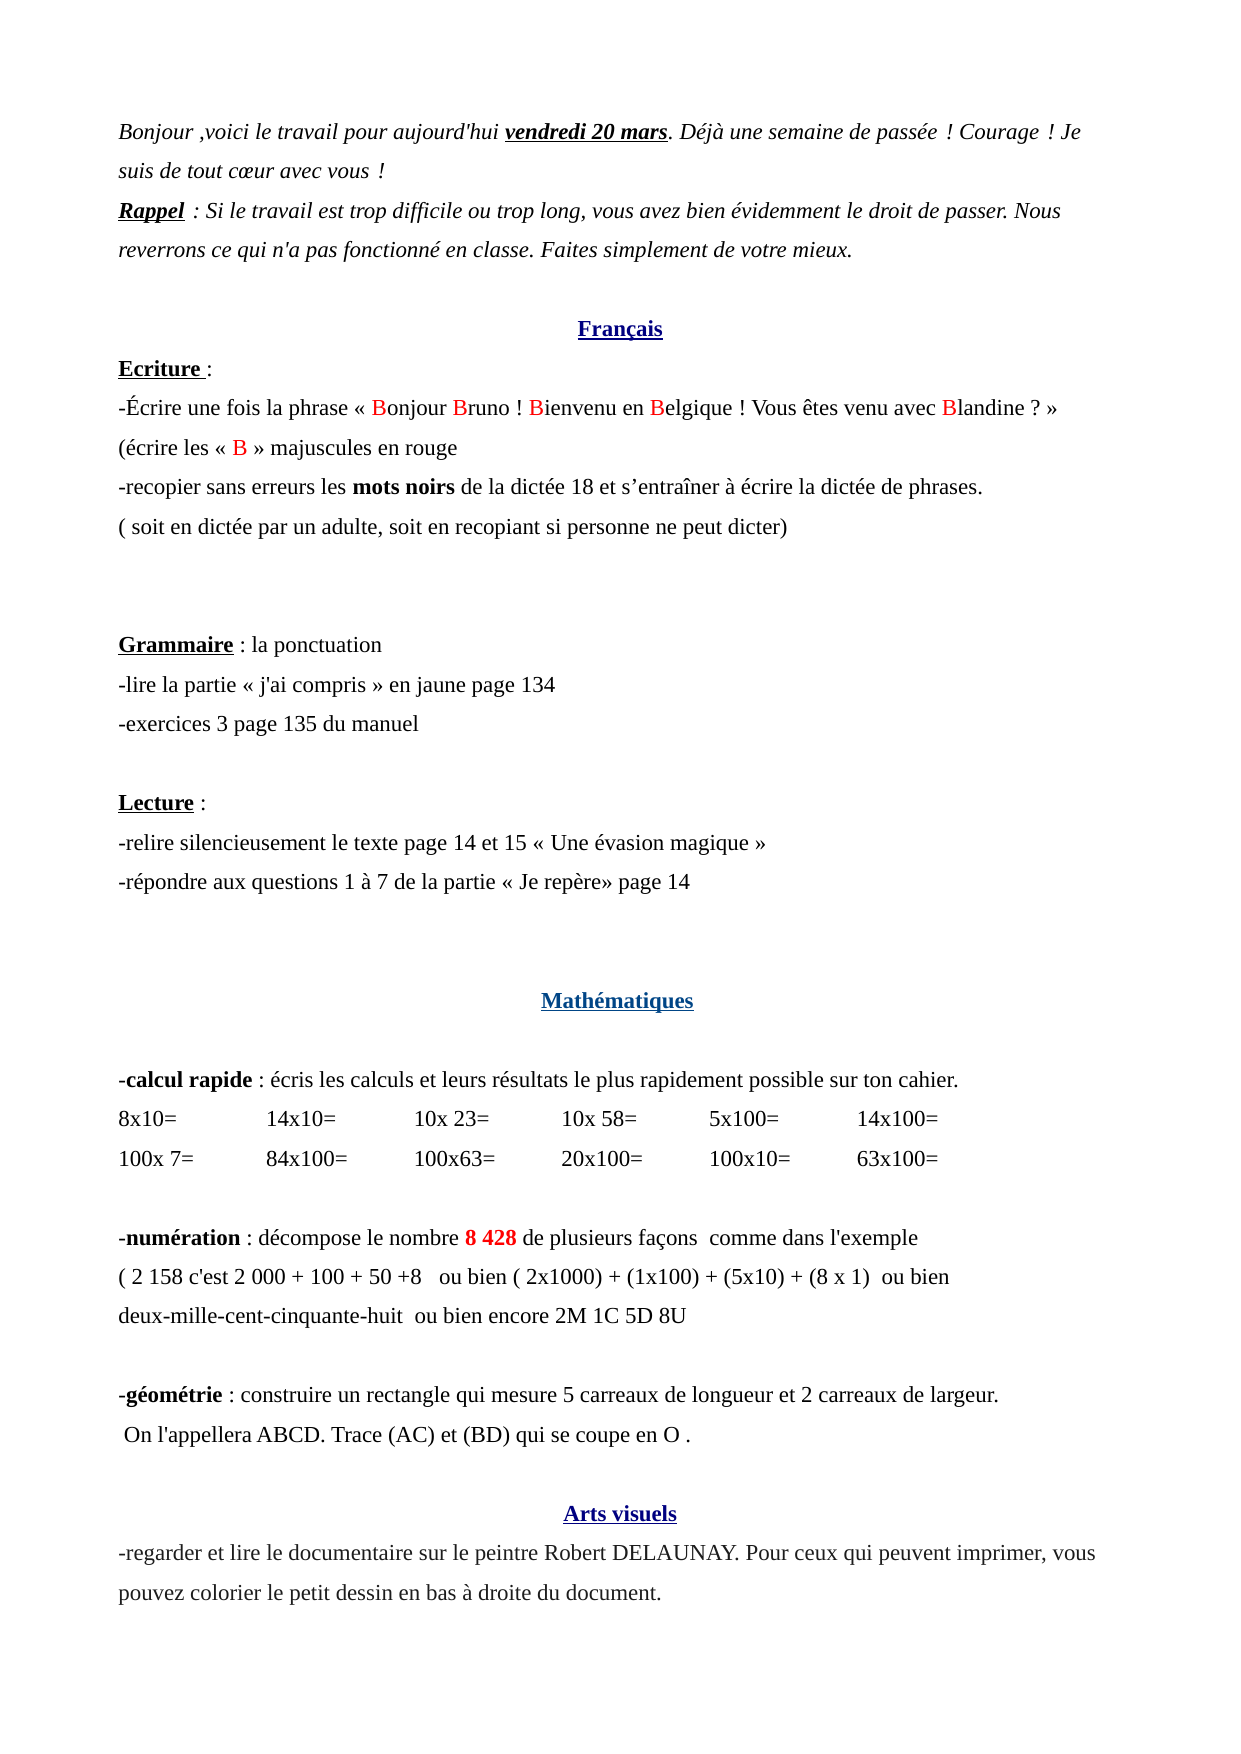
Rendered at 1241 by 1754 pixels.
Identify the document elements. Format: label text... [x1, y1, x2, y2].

text -relire silencieusement le texte page 14 et 15 « Une évasion magique » [118, 829, 1122, 855]
text -répondre aux questions 1 à 7 de la partie « Je repère» page 14 [118, 868, 1122, 894]
text Ecriture : [118, 355, 1122, 381]
text -géométrie : construire un rectangle qui mesure 5 carreaux de longueur et 2 carreaux de largeur. [118, 1381, 1122, 1408]
text On l'appellera ABCD. Trace (AC) et (BD) qui se coupe en O . [118, 1421, 1122, 1447]
text 100x 7= 84x100= 100x63= 20x100= 100x10= 63x100= [118, 1144, 1122, 1171]
text Lecture : [118, 789, 1122, 816]
text Rappel : Si le travail est trop difficile ou trop long, vous avez bien évidemment le droit de passer. Nous reverrons ce qui n'a pas fonctionné en classe. Faites simplement de votre mieux. [118, 197, 1122, 263]
text -recopier sans erreurs les mots noirs de la dictée 18 et s’entraîner à écrire la dictée de phrases. [118, 473, 1122, 500]
text ( 2 158 c'est 2 000 + 100 + 50 +8 ou bien ( 2x1000) + (1x100) + (5x10) + (8 x 1) ou bien [118, 1263, 1122, 1289]
text -lire la partie « j'ai compris » en jaune page 134 [118, 671, 1122, 697]
text Arts visuels [118, 1500, 1122, 1526]
text -Écrire une fois la phrase « Bonjour Bruno ! Bienvenu en Belgique ! Vous êtes venu avec Blandine ? » [118, 394, 1122, 421]
text ( soit en dictée par un adulte, soit en recopiant si personne ne peut dicter) [118, 513, 1122, 539]
text Grammaire : la ponctuation [118, 631, 1122, 658]
text Français [118, 316, 1122, 342]
text -numération : décompose le nombre 8 428 de plusieurs façons comme dans l'exemple [118, 1223, 1122, 1250]
text (écrire les « B » majuscules en rouge [118, 434, 1122, 460]
text 8x10= 14x10= 10x 23= 10x 58= 5x100= 14x100= [118, 1105, 1122, 1131]
text Bonjour ,voici le travail pour aujourd'hui vendredi 20 mars. Déjà une semaine de passée ! Courage ! Je suis de tout cœur avec vous ! [118, 118, 1122, 184]
text Mathématiques [118, 987, 1122, 1013]
text deux-mille-cent-cinquante-huit ou bien encore 2M 1C 5D 8U [118, 1302, 1122, 1329]
text -exercices 3 page 135 du manuel [118, 710, 1122, 737]
text -calcul rapide : écris les calculs et leurs résultats le plus rapidement possible sur ton cahier. [118, 1066, 1122, 1092]
text -regarder et lire le documentaire sur le peintre Robert DELAUNAY. Pour ceux qui peuvent imprimer, vous pouvez colorier le petit dessin en bas à droite du document. [118, 1539, 1122, 1605]
